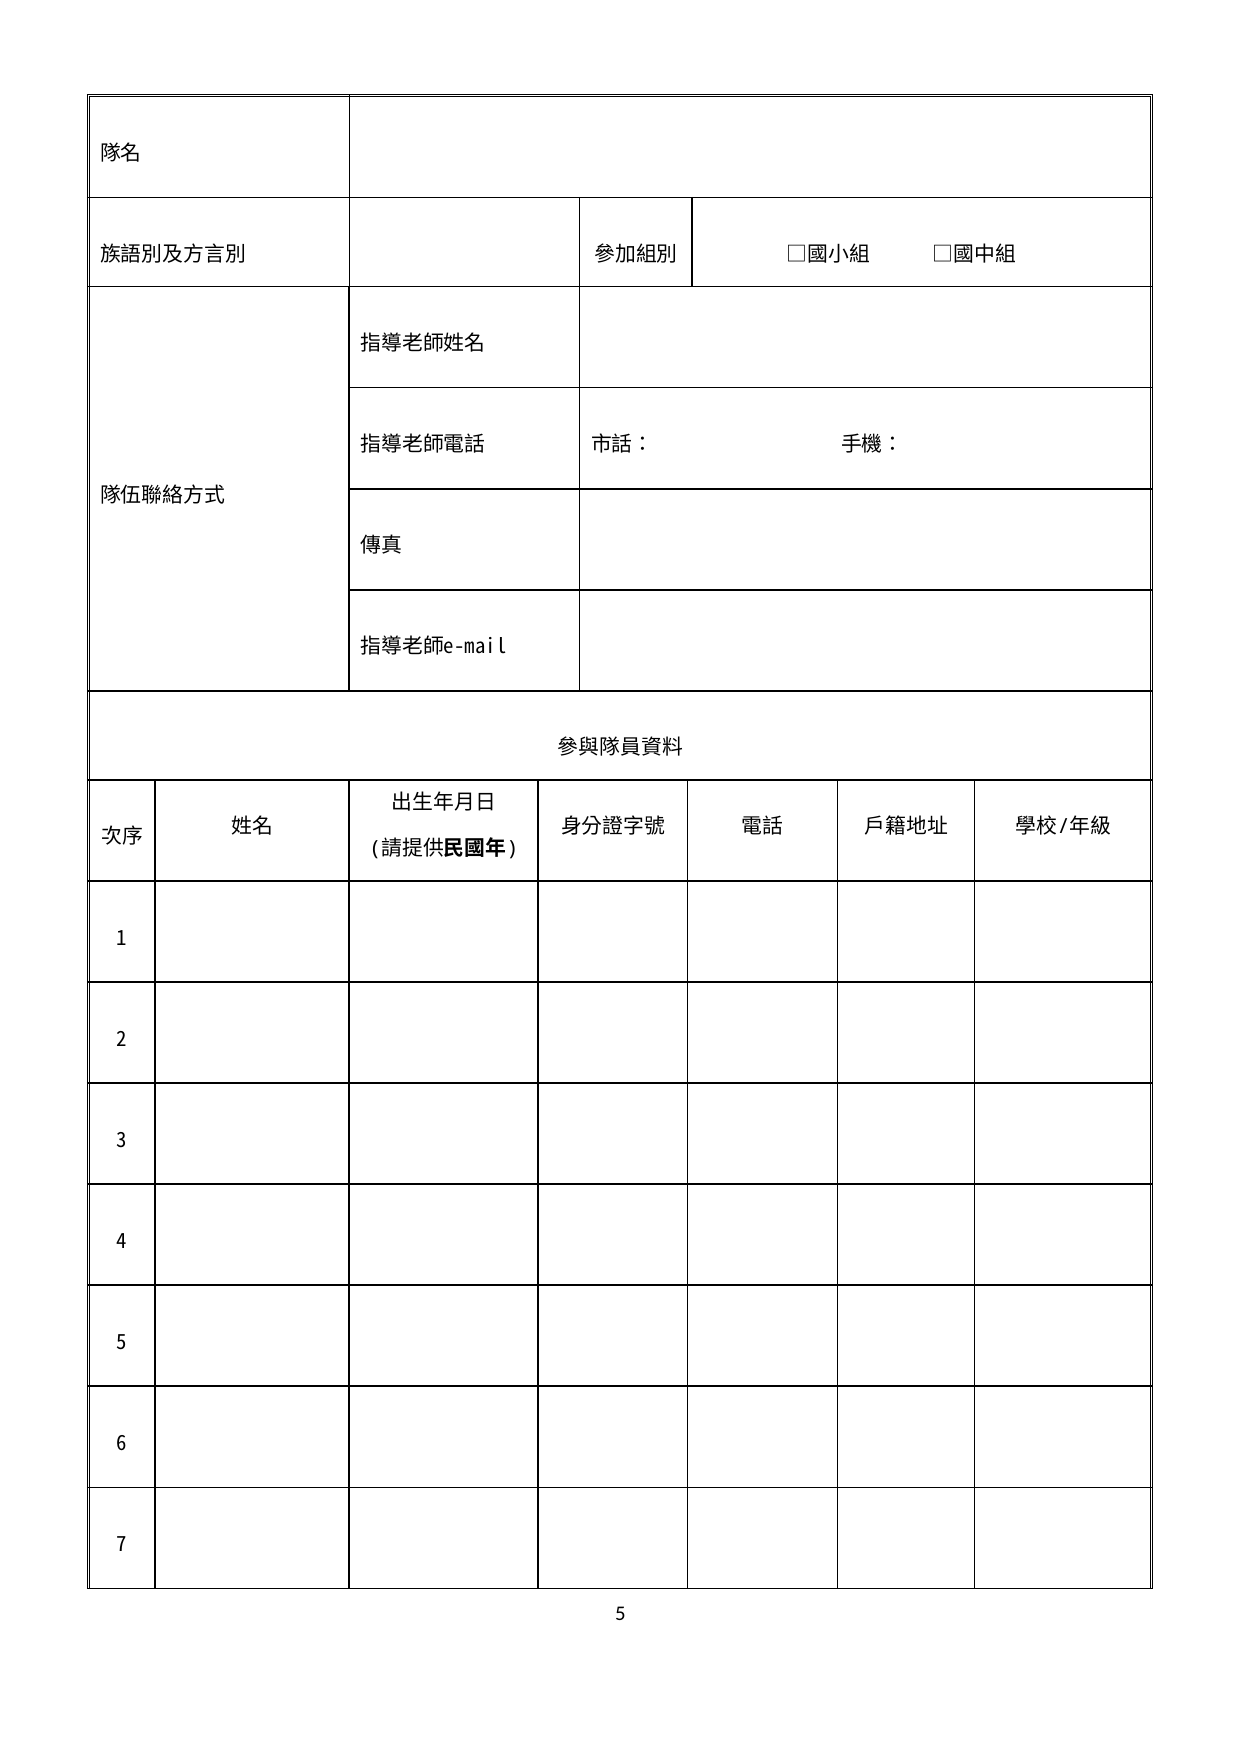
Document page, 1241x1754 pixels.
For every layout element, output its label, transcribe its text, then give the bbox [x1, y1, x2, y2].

table_cell [975, 1488, 1150, 1587]
table_cell [838, 983, 974, 1082]
table_cell 電話 [688, 781, 837, 880]
table_cell 參加組別 [580, 198, 691, 286]
table_cell 4 [90, 1185, 154, 1284]
table_cell 指導老師姓名 [350, 287, 579, 387]
table_cell [975, 1387, 1150, 1486]
table_cell [975, 1084, 1150, 1183]
table_cell [156, 1488, 348, 1587]
table_cell 指導老師電話 [350, 388, 579, 488]
table_cell 3 [90, 1084, 154, 1183]
table_cell [580, 591, 1150, 690]
table_cell 指導老師e-mail [350, 591, 579, 690]
table_cell [350, 1387, 537, 1486]
table_cell 出生年月日 (請提供民國年) [350, 781, 537, 880]
table_header [350, 97, 1150, 197]
table_cell [688, 1084, 837, 1183]
table_cell [838, 1185, 974, 1284]
table_cell [350, 882, 537, 981]
table_cell [539, 1488, 687, 1587]
table_cell [975, 882, 1150, 981]
table_cell [838, 882, 974, 981]
table_cell [688, 1387, 837, 1486]
table_cell 市話： 手機： [580, 388, 1150, 488]
table_cell [156, 1387, 348, 1486]
table_header 隊名 [90, 97, 349, 197]
table_cell [838, 1286, 974, 1385]
table_cell [350, 198, 579, 286]
table_cell 5 [90, 1286, 154, 1385]
table_cell 次序 [90, 781, 154, 880]
table_cell [580, 287, 1150, 387]
table_cell [539, 882, 687, 981]
table_cell [350, 1185, 537, 1284]
table_cell [156, 882, 348, 981]
table_cell [156, 1084, 348, 1183]
table_cell [539, 983, 687, 1082]
table_cell [688, 983, 837, 1082]
table_cell 身分證字號 [539, 781, 687, 880]
table_cell [350, 1488, 537, 1587]
table_cell [539, 1286, 687, 1385]
table_cell 6 [90, 1387, 154, 1486]
table_cell 姓名 [156, 781, 348, 880]
table_cell 隊伍聯絡方式 [90, 287, 348, 690]
table_cell 7 [90, 1488, 154, 1587]
table_cell [975, 1185, 1150, 1284]
table_cell [156, 1185, 348, 1284]
table_cell [838, 1084, 974, 1183]
table_cell [156, 983, 348, 1082]
table_cell [688, 1488, 837, 1587]
table_cell [350, 1286, 537, 1385]
table_cell [350, 1084, 537, 1183]
table_cell [838, 1488, 974, 1587]
table_cell 族語別及方言別 [90, 198, 349, 286]
table_cell [975, 983, 1150, 1082]
table_cell 傳真 [350, 490, 579, 589]
table_cell 戶籍地址 [838, 781, 974, 880]
table_cell [539, 1084, 687, 1183]
table_cell [688, 1286, 837, 1385]
table_cell □國小組 □國中組 [693, 198, 1150, 286]
table_cell [350, 983, 537, 1082]
table_cell [539, 1387, 687, 1486]
table_cell [156, 1286, 348, 1385]
table_cell 2 [90, 983, 154, 1082]
table_cell [580, 490, 1150, 589]
table_cell [539, 1185, 687, 1284]
table_cell [688, 882, 837, 981]
table_cell [688, 1185, 837, 1284]
table_cell [975, 1286, 1150, 1385]
table_cell 參與隊員資料 [90, 692, 1150, 779]
table_cell [838, 1387, 974, 1486]
table_cell 學校/年級 [975, 781, 1150, 880]
table_cell 1 [90, 882, 154, 981]
